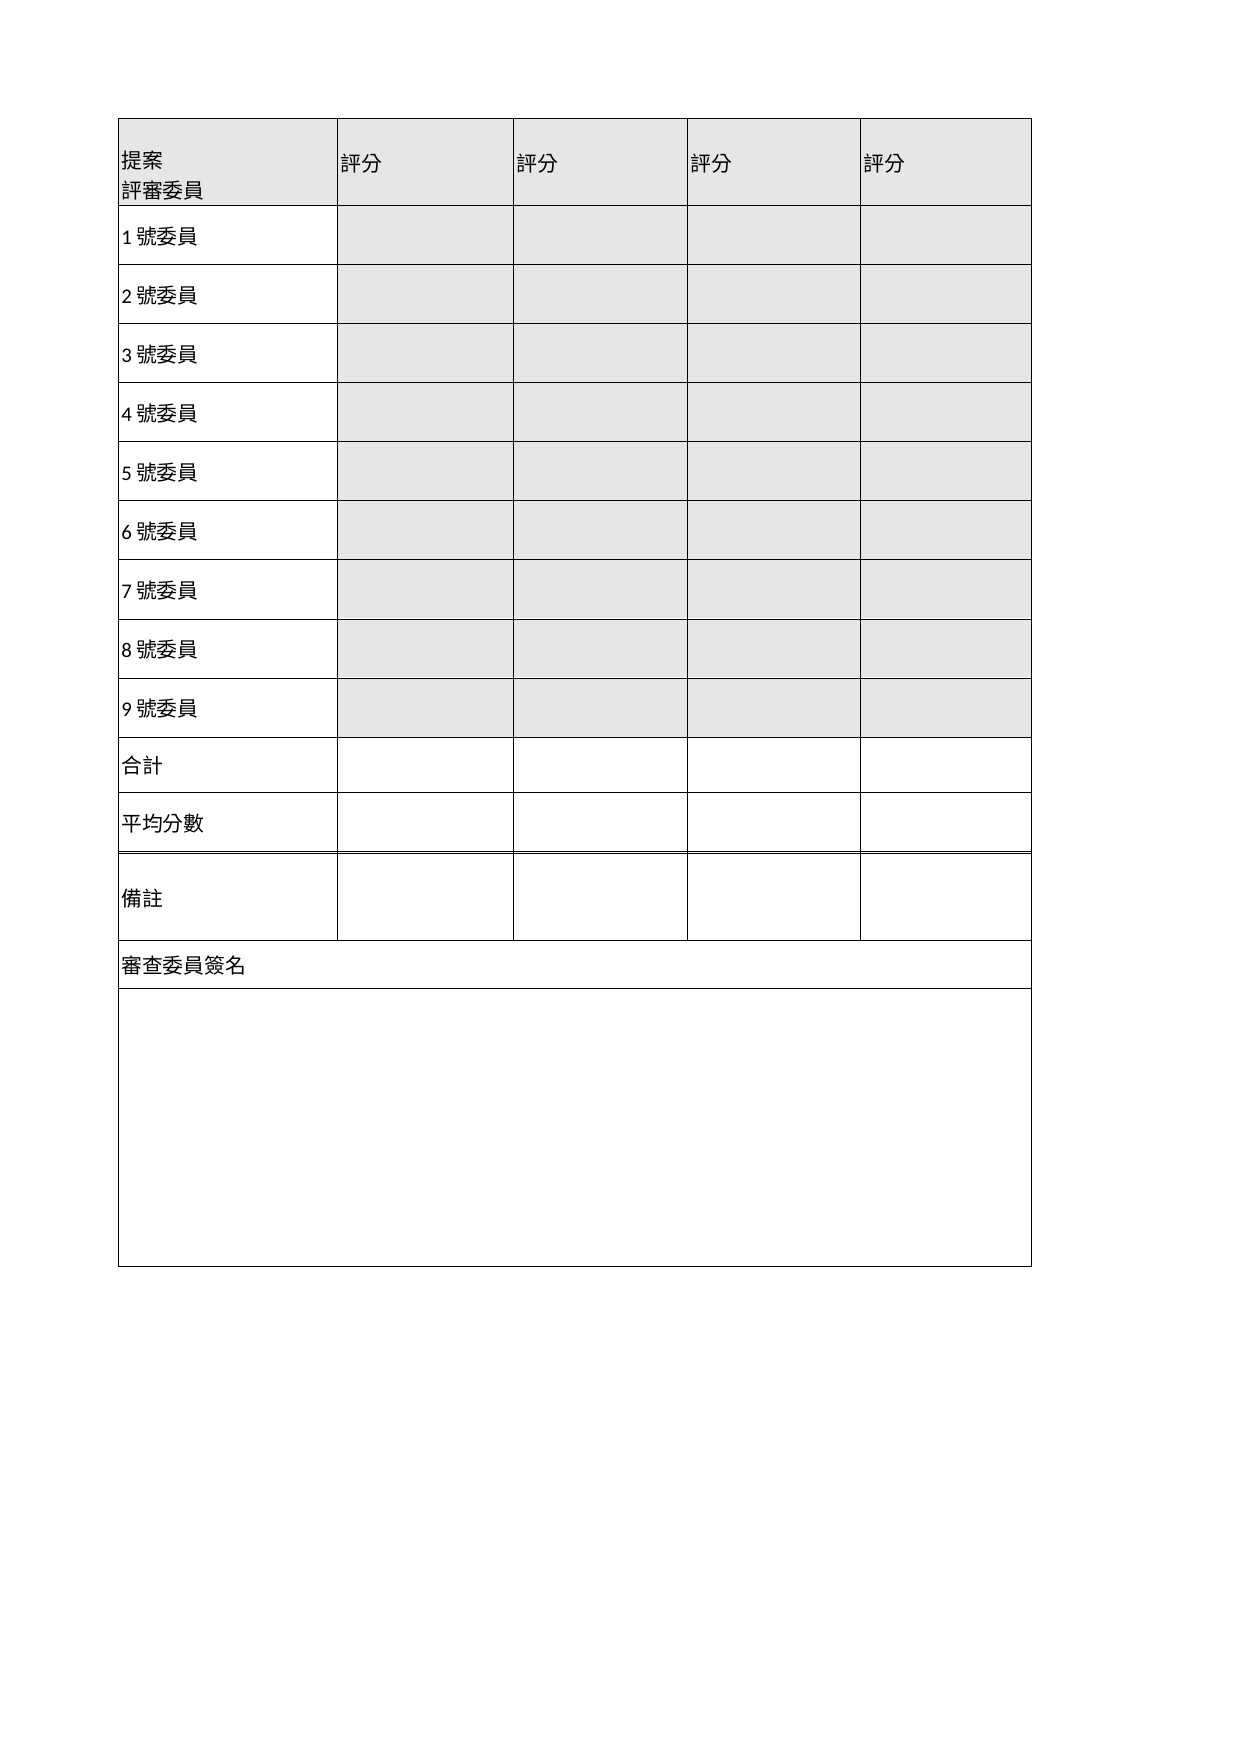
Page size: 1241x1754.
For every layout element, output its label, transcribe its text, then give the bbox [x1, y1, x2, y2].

table_cell 6號委員 [119, 501, 337, 559]
table_cell [514, 501, 687, 559]
table_cell [338, 206, 513, 264]
table_cell 評分 [688, 119, 860, 205]
table_header 提案 評審委員 [119, 119, 337, 205]
table_cell [514, 620, 687, 677]
table_cell [338, 679, 513, 737]
table_cell [688, 383, 860, 441]
table_cell [338, 265, 513, 323]
table_cell [338, 854, 513, 940]
table_cell [688, 854, 860, 940]
table_cell [514, 793, 687, 851]
table_cell [514, 442, 687, 500]
table_cell 合計 [119, 738, 337, 792]
table_cell [688, 793, 860, 851]
table_cell [861, 854, 1031, 940]
table_cell [688, 265, 860, 323]
table_cell 4號委員 [119, 383, 337, 441]
table_cell [861, 738, 1031, 792]
table_cell [861, 383, 1031, 441]
table_cell [688, 620, 860, 677]
table_cell 9號委員 [119, 679, 337, 737]
table_cell [514, 854, 687, 940]
table_cell [861, 324, 1031, 382]
table_cell [861, 206, 1031, 264]
table_cell [514, 738, 687, 792]
table_cell [861, 265, 1031, 323]
table_cell [514, 265, 687, 323]
table_cell 7號委員 [119, 560, 337, 618]
table_cell 8號委員 [119, 620, 337, 677]
table_cell [861, 442, 1031, 500]
table_cell 審查委員簽名 [119, 941, 1031, 987]
table_cell [514, 206, 687, 264]
table_cell [338, 324, 513, 382]
table_cell [338, 793, 513, 851]
table_cell [861, 501, 1031, 559]
table_cell [688, 206, 860, 264]
table_cell [688, 501, 860, 559]
table_cell [688, 738, 860, 792]
table_cell [338, 383, 513, 441]
table_cell [861, 620, 1031, 677]
table_cell [514, 324, 687, 382]
table_cell 評分 [514, 119, 687, 205]
table_cell [688, 679, 860, 737]
table_cell 評分 [861, 119, 1031, 205]
table_cell 2號委員 [119, 265, 337, 323]
table_cell 5號委員 [119, 442, 337, 500]
table_cell 平均分數 [119, 793, 337, 851]
table_cell [688, 442, 860, 500]
table_cell [514, 679, 687, 737]
table_cell 1號委員 [119, 206, 337, 264]
table_cell [688, 324, 860, 382]
table_cell [514, 560, 687, 618]
table_cell [861, 560, 1031, 618]
table_cell [688, 560, 860, 618]
table_cell [338, 501, 513, 559]
table_cell [514, 383, 687, 441]
table_cell 評分 [338, 119, 513, 205]
table_cell [119, 989, 1031, 1266]
table_cell [338, 620, 513, 677]
table_cell [338, 738, 513, 792]
table_cell [338, 560, 513, 618]
table_cell [338, 442, 513, 500]
table_cell [861, 679, 1031, 737]
table_cell 備註 [119, 854, 337, 940]
table_cell [861, 793, 1031, 851]
table_cell 3號委員 [119, 324, 337, 382]
